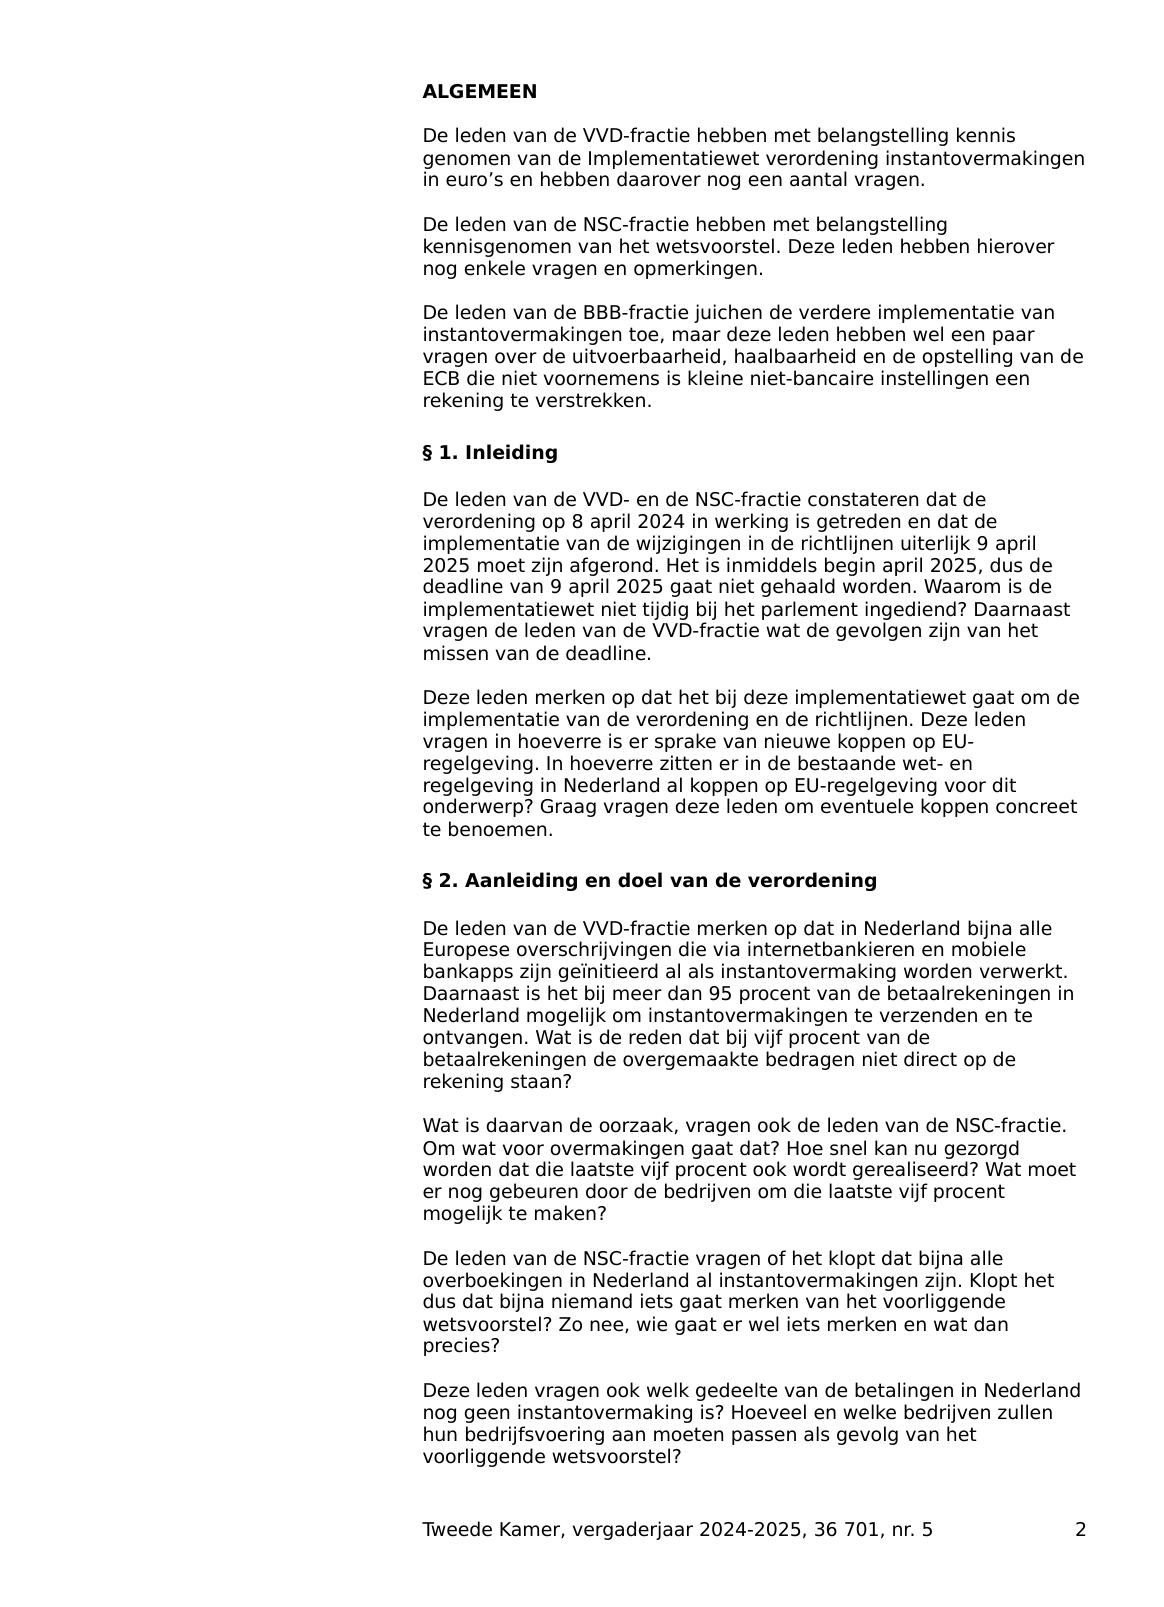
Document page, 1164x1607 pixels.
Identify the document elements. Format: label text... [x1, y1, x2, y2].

text De leden van de VVD-fractie merken op dat in Nederland bijna alle Europese overschrijvingen die via internetbankieren en mobiele bankapps zijn geïnitieerd al als instantovermaking worden verwerkt. Daarnaast is het bij meer dan 95 procent van de betaalrekeningen in Nederland mogelijk om instantovermakingen te verzenden en te ontvangen. Wat is de reden dat bij vijf procent van de betaalrekeningen de overgemaakte bedragen niet direct op de rekening staan? [422, 917, 1087, 1093]
text Deze leden vragen ook welk gedeelte van de betalingen in Nederland nog geen instantovermaking is? Hoeveel en welke bedrijven zullen hun bedrijfsvoering aan moeten passen als gevolg van het voorliggende wetsvoorstel? [422, 1379, 1087, 1467]
text Wat is daarvan de oorzaak, vragen ook de leden van de NSC-fractie. Om wat voor overmakingen gaat dat? Hoe snel kan nu gezorgd worden dat die laatste vijf procent ook wordt gerealiseerd? Wat moet er nog gebeuren door de bedrijven om die laatste vijf procent mogelijk te maken? [422, 1115, 1087, 1225]
subtitle ALGEMEEN [422, 81, 1087, 103]
text Deze leden merken op dat het bij deze implementatiewet gaat om de implementatie van de verordening en de richtlijnen. Deze leden vragen in hoeverre is er sprake van nieuwe koppen op EU-regelgeving. In hoeverre zitten er in de bestaande wet- en regelgeving in Nederland al koppen op EU-regelgeving voor dit onderwerp? Graag vragen deze leden om eventuele koppen concreet te benoemen. [422, 687, 1087, 840]
text De leden van de BBB-fractie juichen de verdere implementatie van instantovermakingen toe, maar deze leden hebben wel een paar vragen over de uitvoerbaarheid, haalbaarheid en de opstelling van de ECB die niet voornemens is kleine niet-bancaire instellingen een rekening te verstrekken. [422, 302, 1087, 412]
subtitle § 2. Aanleiding en doel van de verordening [422, 870, 1087, 892]
text De leden van de NSC-fractie vragen of het klopt dat bijna alle overboekingen in Nederland al instantovermakingen zijn. Klopt het dus dat bijna niemand iets gaat merken van het voorliggende wetsvoorstel? Zo nee, wie gaat er wel iets merken en wat dan precies? [422, 1247, 1087, 1357]
subtitle § 1. Inleiding [422, 442, 1087, 463]
text De leden van de VVD- en de NSC-fractie constateren dat de verordening op 8 april 2024 in werking is getreden en dat de implementatie van de wijzigingen in de richtlijnen uiterlijk 9 april 2025 moet zijn afgerond. Het is inmiddels begin april 2025, dus de deadline van 9 april 2025 gaat niet gehaald worden. Waarom is de implementatiewet niet tijdig bij het parlement ingediend? Daarnaast vragen de leden van de VVD-fractie wat de gevolgen zijn van het missen van de deadline. [422, 488, 1087, 664]
text De leden van de NSC-fractie hebben met belangstelling kennisgenomen van het wetsvoorstel. Deze leden hebben hierover nog enkele vragen en opmerkingen. [422, 213, 1087, 279]
text De leden van de VVD-fractie hebben met belangstelling kennis genomen van de Implementatiewet verordening instantovermakingen in euro’s en hebben daarover nog een aantal vragen. [422, 125, 1087, 191]
